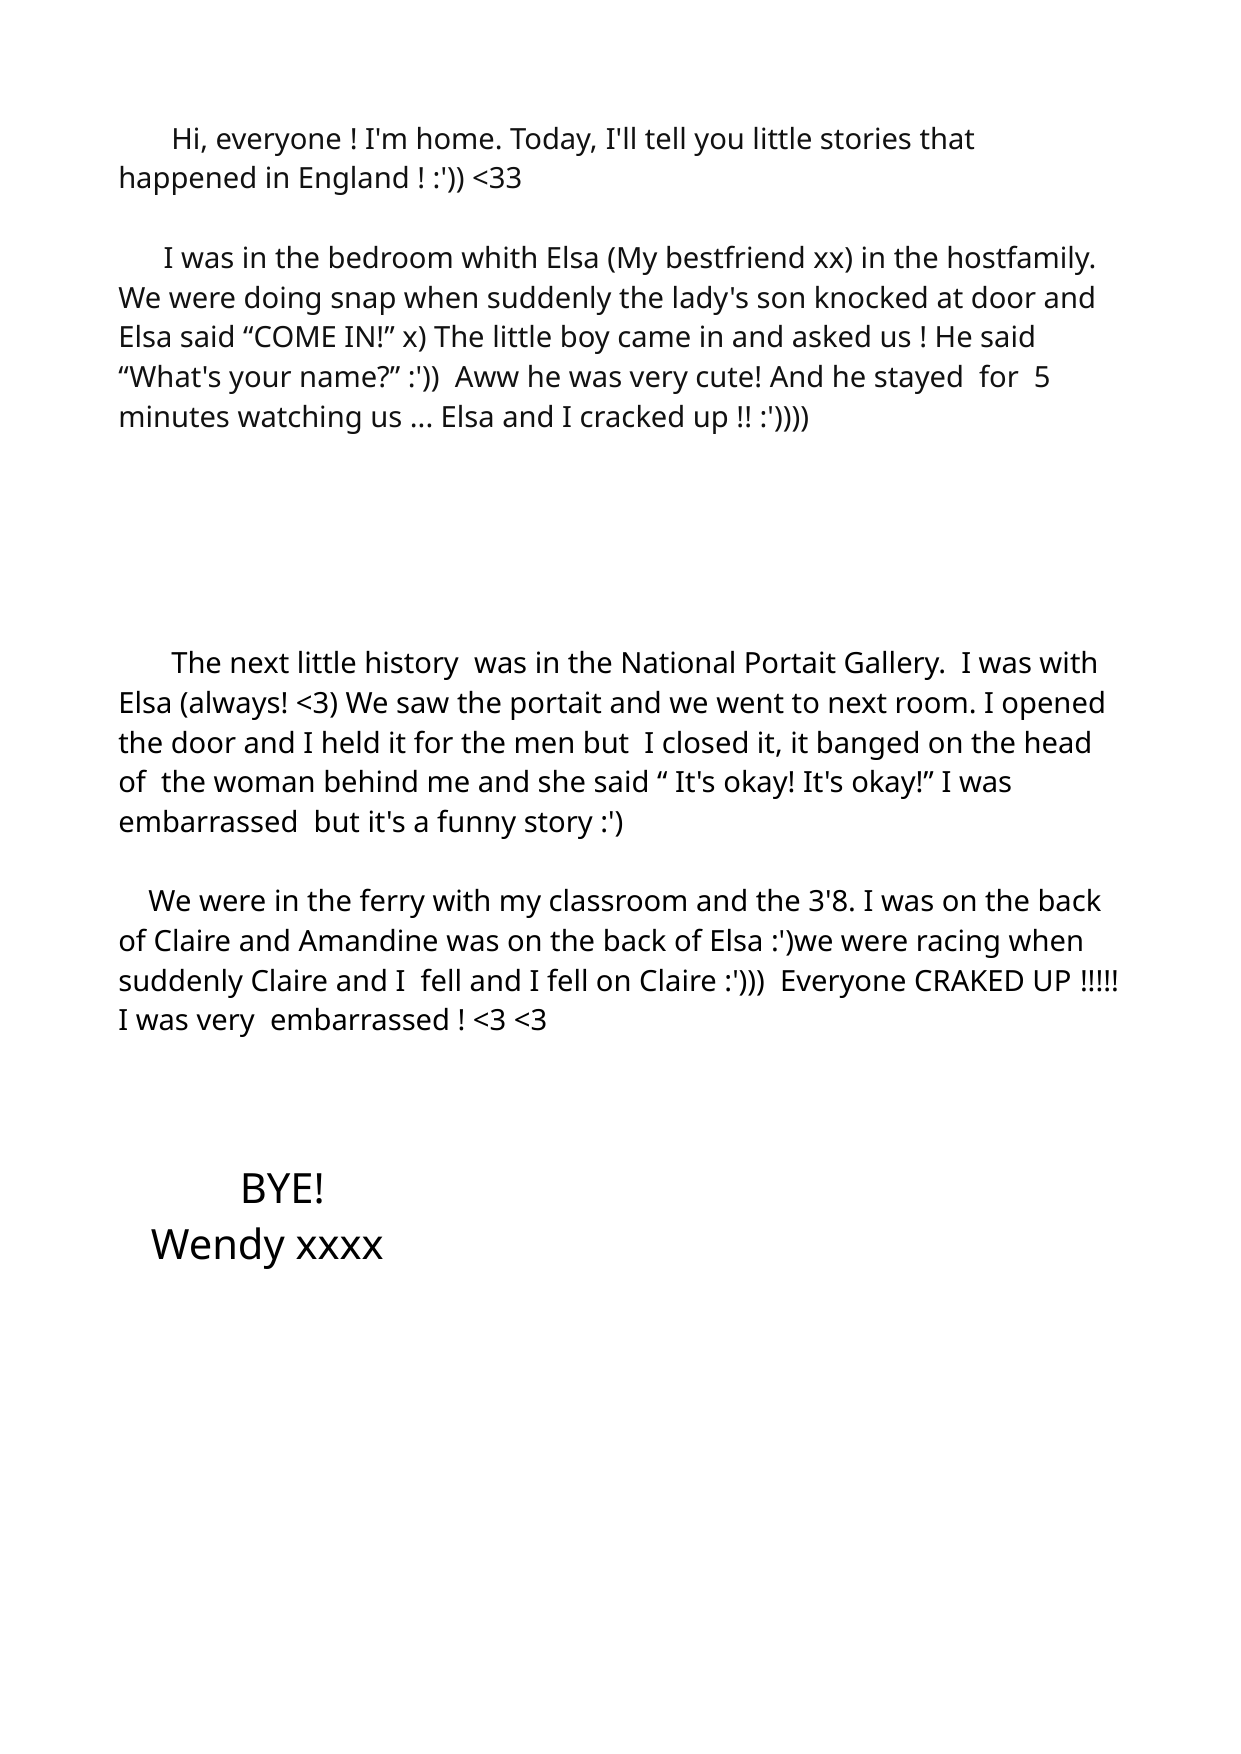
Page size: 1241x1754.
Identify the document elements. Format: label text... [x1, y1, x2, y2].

text Hi, everyone ! I'm home. Today, I'll tell you little stories that happened in England ! :')) <33 [118, 118, 1122, 197]
text We were in the ferry with my classroom and the 3'8. I was on the back of Claire and Amandine was on the back of Elsa :')we were racing when suddenly Claire and I fell and I fell on Claire :'))) Everyone CRAKED UP !!!!! I was very embarrassed ! <3 <3 [118, 881, 1122, 1039]
text Wendy xxxx [118, 1215, 1122, 1272]
text The next little history was in the National Portait Gallery. I was with Elsa (always! <3) We saw the portait and we went to next room. I opened the door and I held it for the men but I closed it, it banged on the head of the woman behind me and she said “ It's okay! It's okay!” I was embarrassed but it's a funny story :') [118, 642, 1122, 841]
text BYE! [118, 1158, 1122, 1215]
text I was in the bedroom whith Elsa (My bestfriend xx) in the hostfamily. We were doing snap when suddenly the lady's son knocked at door and Elsa said “COME IN!” x) The little boy came in and asked us ! He said “What's your name?” :')) Aww he was very cute! And he stayed for 5 minutes watching us ... Elsa and I cracked up !! :')))) [118, 237, 1122, 436]
